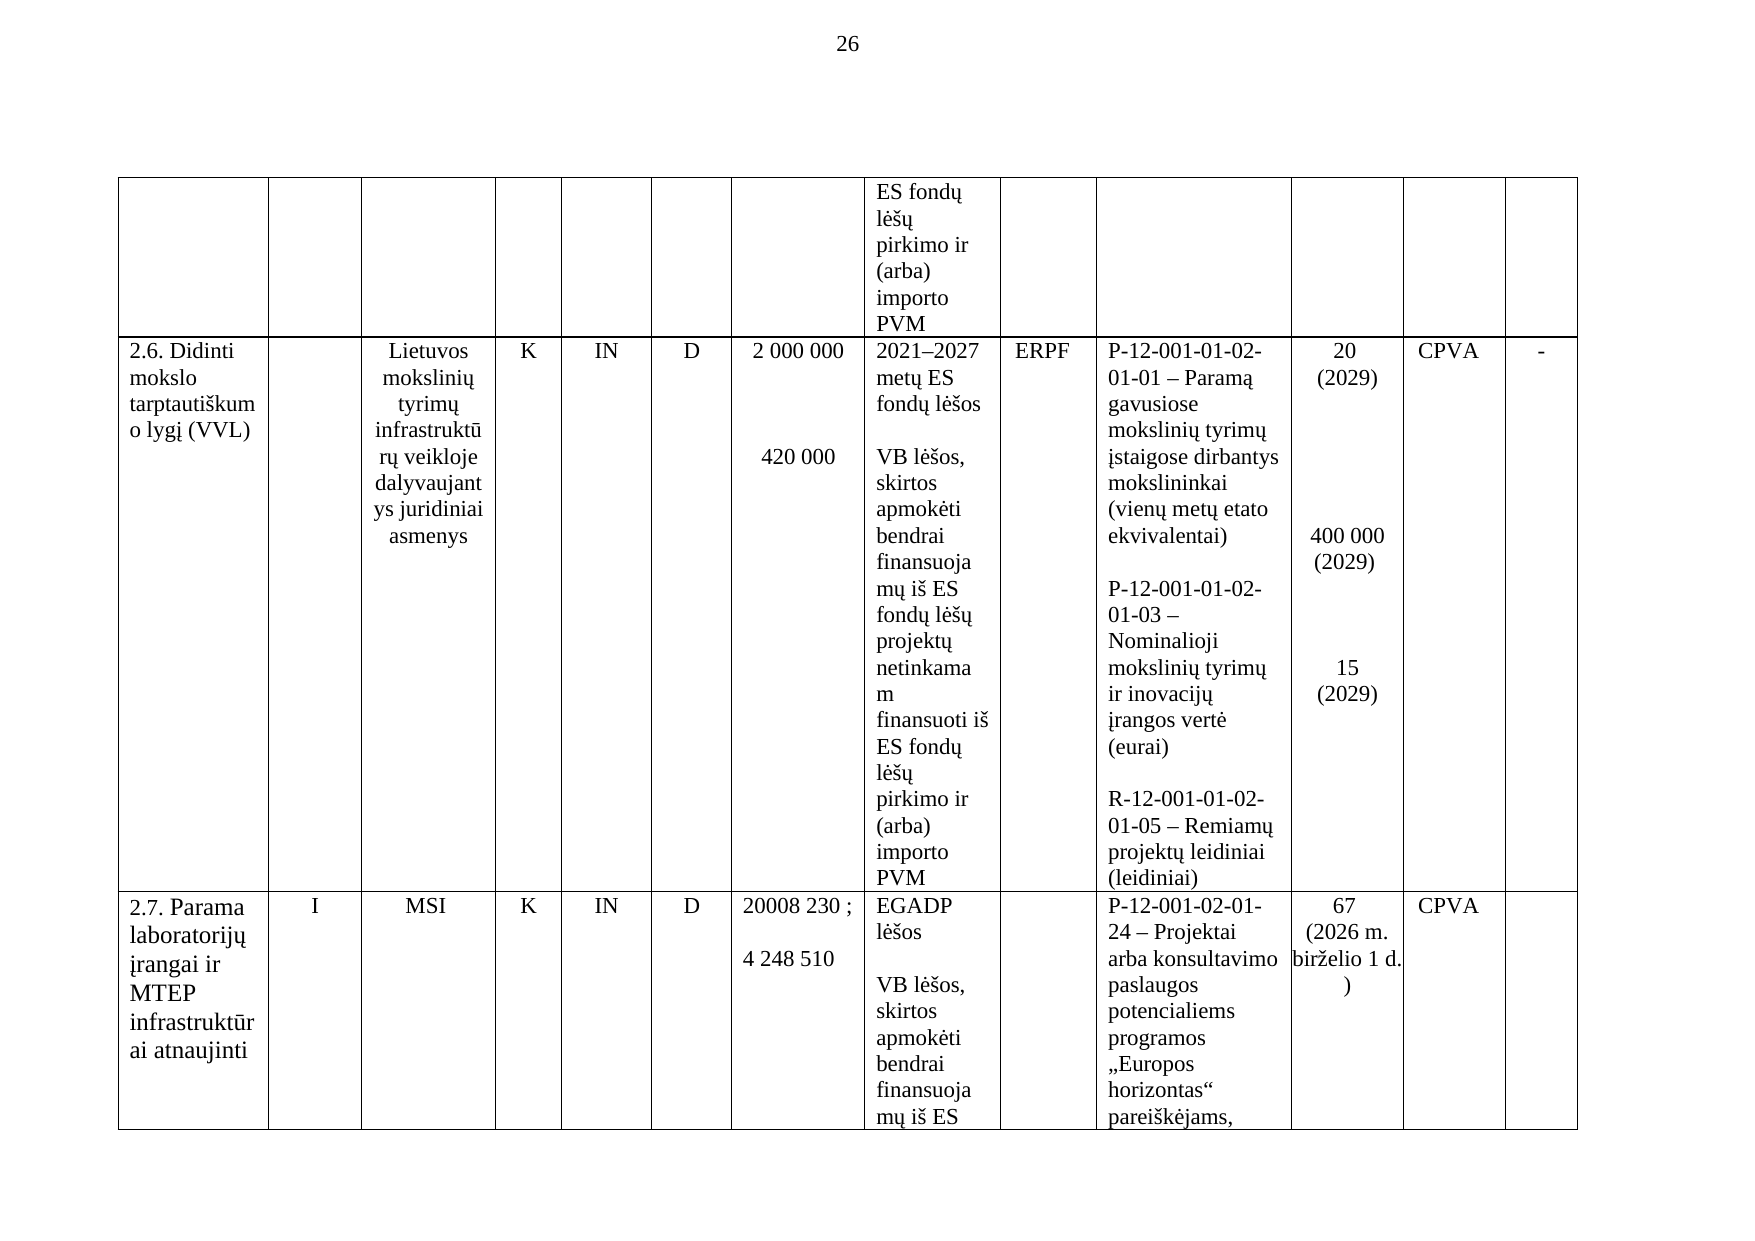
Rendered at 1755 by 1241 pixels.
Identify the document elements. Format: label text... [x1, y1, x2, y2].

table_cell - [1506, 338, 1577, 891]
table_cell CPVA [1404, 338, 1505, 891]
table_cell I [269, 892, 361, 1129]
table_cell MSI [362, 892, 495, 1129]
table_cell EGADP lėšos VB lėšos, skirtos apmokėti bendrai finansuojamų iš ES [865, 892, 1000, 1129]
table_cell K [496, 338, 561, 891]
table_cell [1404, 178, 1505, 336]
table_cell [269, 338, 361, 891]
table_cell K [496, 892, 561, 1129]
table_cell P-12-001-02-01-24 – Projektai arba konsultavimo paslaugos potencialiems programos „Europos horizontas“ pareiškėjams, [1097, 892, 1291, 1129]
table_cell Lietuvos mokslinių tyrimų infrastruktūrų veikloje dalyvaujantys juridiniai asmenys [362, 338, 495, 891]
table_cell [269, 178, 361, 336]
table_cell 2021–2027 metų ES fondų lėšos VB lėšos, skirtos apmokėti bendrai finansuojamų iš ES fondų lėšų projektų netinkamam finansuoti iš ES fondų lėšų pirkimo ir (arba) importo PVM [865, 338, 1000, 891]
table_cell [1001, 892, 1096, 1129]
table_cell [562, 178, 651, 336]
table_cell [652, 178, 731, 336]
table_cell ERPF [1001, 338, 1096, 891]
table_cell 20 (2029) 400 000 (2029) 15 (2029) [1292, 338, 1403, 891]
table_cell 2.7. Parama laboratorijų įrangai ir MTEP infrastruktūrai atnaujinti [119, 892, 268, 1129]
table_cell [362, 178, 495, 336]
table_cell [496, 178, 561, 336]
table_cell ES fondų lėšų pirkimo ir (arba) importo PVM [865, 178, 1000, 336]
table_cell D [652, 892, 731, 1129]
table_cell D [652, 338, 731, 891]
table_cell IN [562, 338, 651, 891]
table_cell 67 (2026 m. birželio 1 d. ) [1292, 892, 1403, 1129]
table_cell IN [562, 892, 651, 1129]
table_cell 2 000 000 420 000 [732, 338, 864, 891]
table_cell [1506, 892, 1577, 1129]
table_cell [1097, 178, 1291, 336]
table_cell [119, 178, 268, 336]
table_cell [732, 178, 864, 336]
table_cell - [1506, 178, 1577, 336]
table_cell [1292, 178, 1403, 336]
table_cell CPVA [1404, 892, 1505, 1129]
table_cell 20008 230 ; 4 248 510 [732, 892, 864, 1129]
table_cell [1001, 178, 1096, 336]
table_cell 2.6. Didinti mokslo tarptautiškumo lygį (VVL) [119, 338, 268, 891]
table_cell P-12-001-01-02-01-01 – Paramą gavusiose mokslinių tyrimų įstaigose dirbantys mokslininkai (vienų metų etato ekvivalentai) P-12-001-01-02-01-03 – Nominalioji mokslinių tyrimų ir inovacijų įrangos vertė (eurai) R-12-001-01-02-01-05 – Remiamų projektų leidiniai (leidiniai) [1097, 338, 1291, 891]
